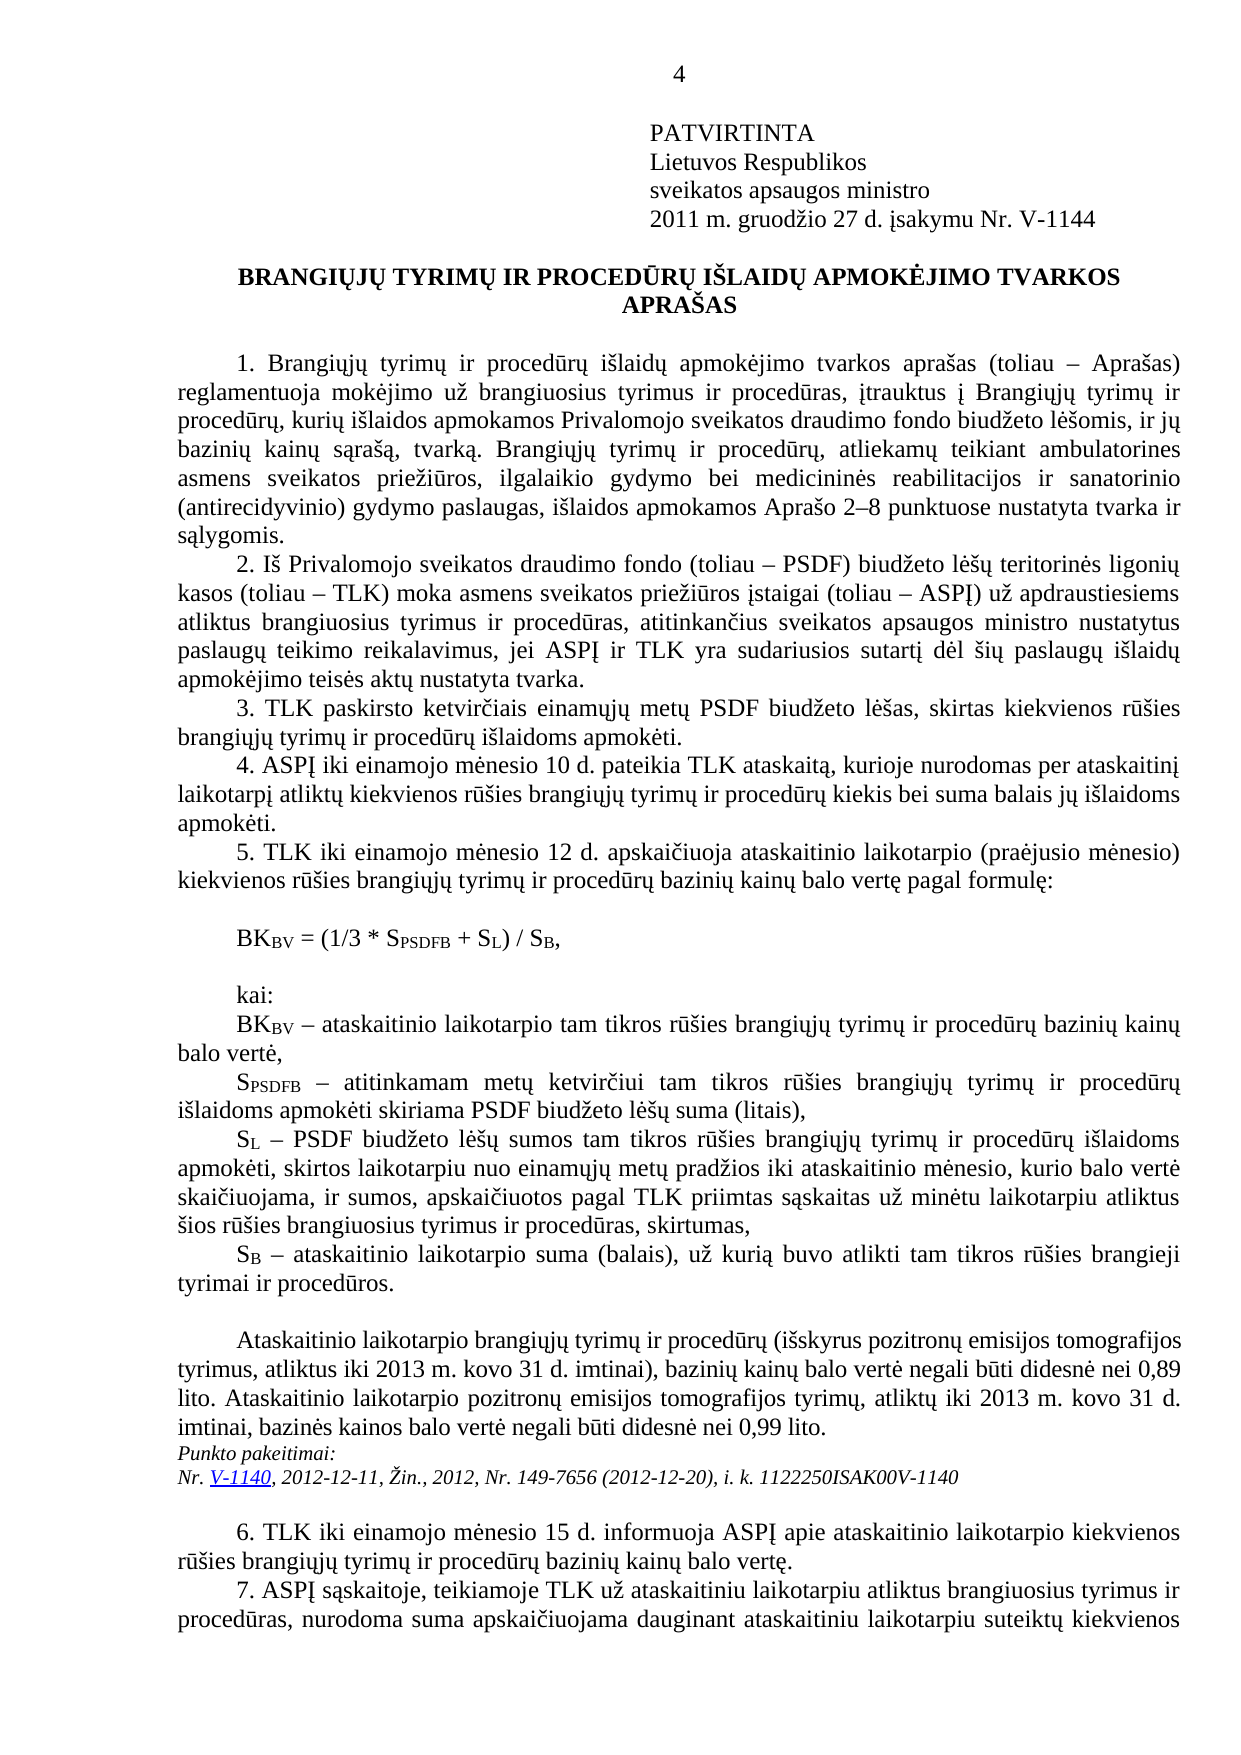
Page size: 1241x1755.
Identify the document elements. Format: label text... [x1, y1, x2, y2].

text 7. ASPĮ sąskaitoje, teikiamoje TLK už ataskaitiniu laikotarpiu atliktus brangiuosius tyrimus ir procedūras, nurodoma suma apskaičiuojama dauginant ataskaitiniu laikotarpiu suteiktų kiekvienos [177, 1575, 1181, 1632]
text 6. TLK iki einamojo mėnesio 15 d. informuoja ASPĮ apie ataskaitinio laikotarpio kiekvienos rūšies brangiųjų tyrimų ir procedūrų bazinių kainų balo vertę. [177, 1517, 1181, 1575]
text 3. TLK paskirsto ketvirčiais einamųjų metų PSDF biudžeto lėšas, skirtas kiekvienos rūšies brangiųjų tyrimų ir procedūrų išlaidoms apmokėti. [177, 693, 1181, 751]
text 1. Brangiųjų tyrimų ir procedūrų išlaidų apmokėjimo tvarkos aprašas (toliau – Aprašas) reglamentuoja mokėjimo už brangiuosius tyrimus ir procedūras, įtrauktus į Brangiųjų tyrimų ir procedūrų, kurių išlaidos apmokamos Privalomojo sveikatos draudimo fondo biudžeto lėšomis, ir jų bazinių kainų sąrašą, tvarką. Brangiųjų tyrimų ir procedūrų, atliekamų teikiant ambulatorines asmens sveikatos priežiūros, ilgalaikio gydymo bei medicininės reabilitacijos ir sanatorinio (antirecidyvinio) gydymo paslaugas, išlaidos apmokamos Aprašo 2–8 punktuose nustatyta tvarka ir sąlygomis. [177, 348, 1181, 549]
text BRANGIŲJŲ TYRIMŲ IR PROCEDŪRŲ IŠLAIDŲ APMOKĖJIMO TVARKOS APRAŠAS [177, 262, 1181, 319]
text 2011 m. gruodžio 27 d. įsakymu Nr. V-1144 [649, 204, 1181, 233]
text 4. ASPĮ iki einamojo mėnesio 10 d. pateikia TLK ataskaitą, kurioje nurodomas per ataskaitinį laikotarpį atliktų kiekvienos rūšies brangiųjų tyrimų ir procedūrų kiekis bei suma balais jų išlaidoms apmokėti. [177, 751, 1181, 837]
text BKBV – ataskaitinio laikotarpio tam tikros rūšies brangiųjų tyrimų ir procedūrų bazinių kainų balo vertė, [177, 1009, 1181, 1067]
text SB – ataskaitinio laikotarpio suma (balais), už kurią buvo atlikti tam tikros rūšies brangieji tyrimai ir procedūros. [177, 1239, 1181, 1297]
text 5. TLK iki einamojo mėnesio 12 d. apskaičiuoja ataskaitinio laikotarpio (praėjusio mėnesio) kiekvienos rūšies brangiųjų tyrimų ir procedūrų bazinių kainų balo vertę pagal formulę: [177, 837, 1181, 894]
text 2. Iš Privalomojo sveikatos draudimo fondo (toliau – PSDF) biudžeto lėšų teritorinės ligonių kasos (toliau – TLK) moka asmens sveikatos priežiūros įstaigai (toliau – ASPĮ) už apdraustiesiems atliktus brangiuosius tyrimus ir procedūras, atitinkančius sveikatos apsaugos ministro nustatytus paslaugų teikimo reikalavimus, jei ASPĮ ir TLK yra sudariusios sutartį dėl šių paslaugų išlaidų apmokėjimo teisės aktų nustatyta tvarka. [177, 549, 1181, 693]
text Lietuvos Respublikos [649, 147, 1181, 176]
text Nr. V-1140, 2012-12-11, Žin., 2012, Nr. 149-7656 (2012-12-20), i. k. 1122250ISAK00V-1140 [177, 1465, 1181, 1489]
text Punkto pakeitimai: [177, 1441, 1181, 1465]
text SL – PSDF biudžeto lėšų sumos tam tikros rūšies brangiųjų tyrimų ir procedūrų išlaidoms apmokėti, skirtos laikotarpiu nuo einamųjų metų pradžios iki ataskaitinio mėnesio, kurio balo vertė skaičiuojama, ir sumos, apskaičiuotos pagal TLK priimtas sąskaitas už minėtu laikotarpiu atliktus šios rūšies brangiuosius tyrimus ir procedūras, skirtumas, [177, 1124, 1181, 1239]
text SPSDFB – atitinkamam metų ketvirčiui tam tikros rūšies brangiųjų tyrimų ir procedūrų išlaidoms apmokėti skiriama PSDF biudžeto lėšų suma (litais), [177, 1067, 1181, 1124]
text kai: [177, 981, 1181, 1009]
text sveikatos apsaugos ministro [649, 176, 1181, 204]
text Ataskaitinio laikotarpio brangiųjų tyrimų ir procedūrų (išskyrus pozitronų emisijos tomografijos tyrimus, atliktus iki 2013 m. kovo 31 d. imtinai), bazinių kainų balo vertė negali būti didesnė nei 0,89 lito. Ataskaitinio laikotarpio pozitronų emisijos tomografijos tyrimų, atliktų iki 2013 m. kovo 31 d. imtinai, bazinės kainos balo vertė negali būti didesnė nei 0,99 lito. [177, 1326, 1181, 1441]
text PATVIRTINTA [649, 118, 1181, 147]
text BKBV = (1/3 * SPSDFB + SL) / SB, [177, 923, 1181, 952]
